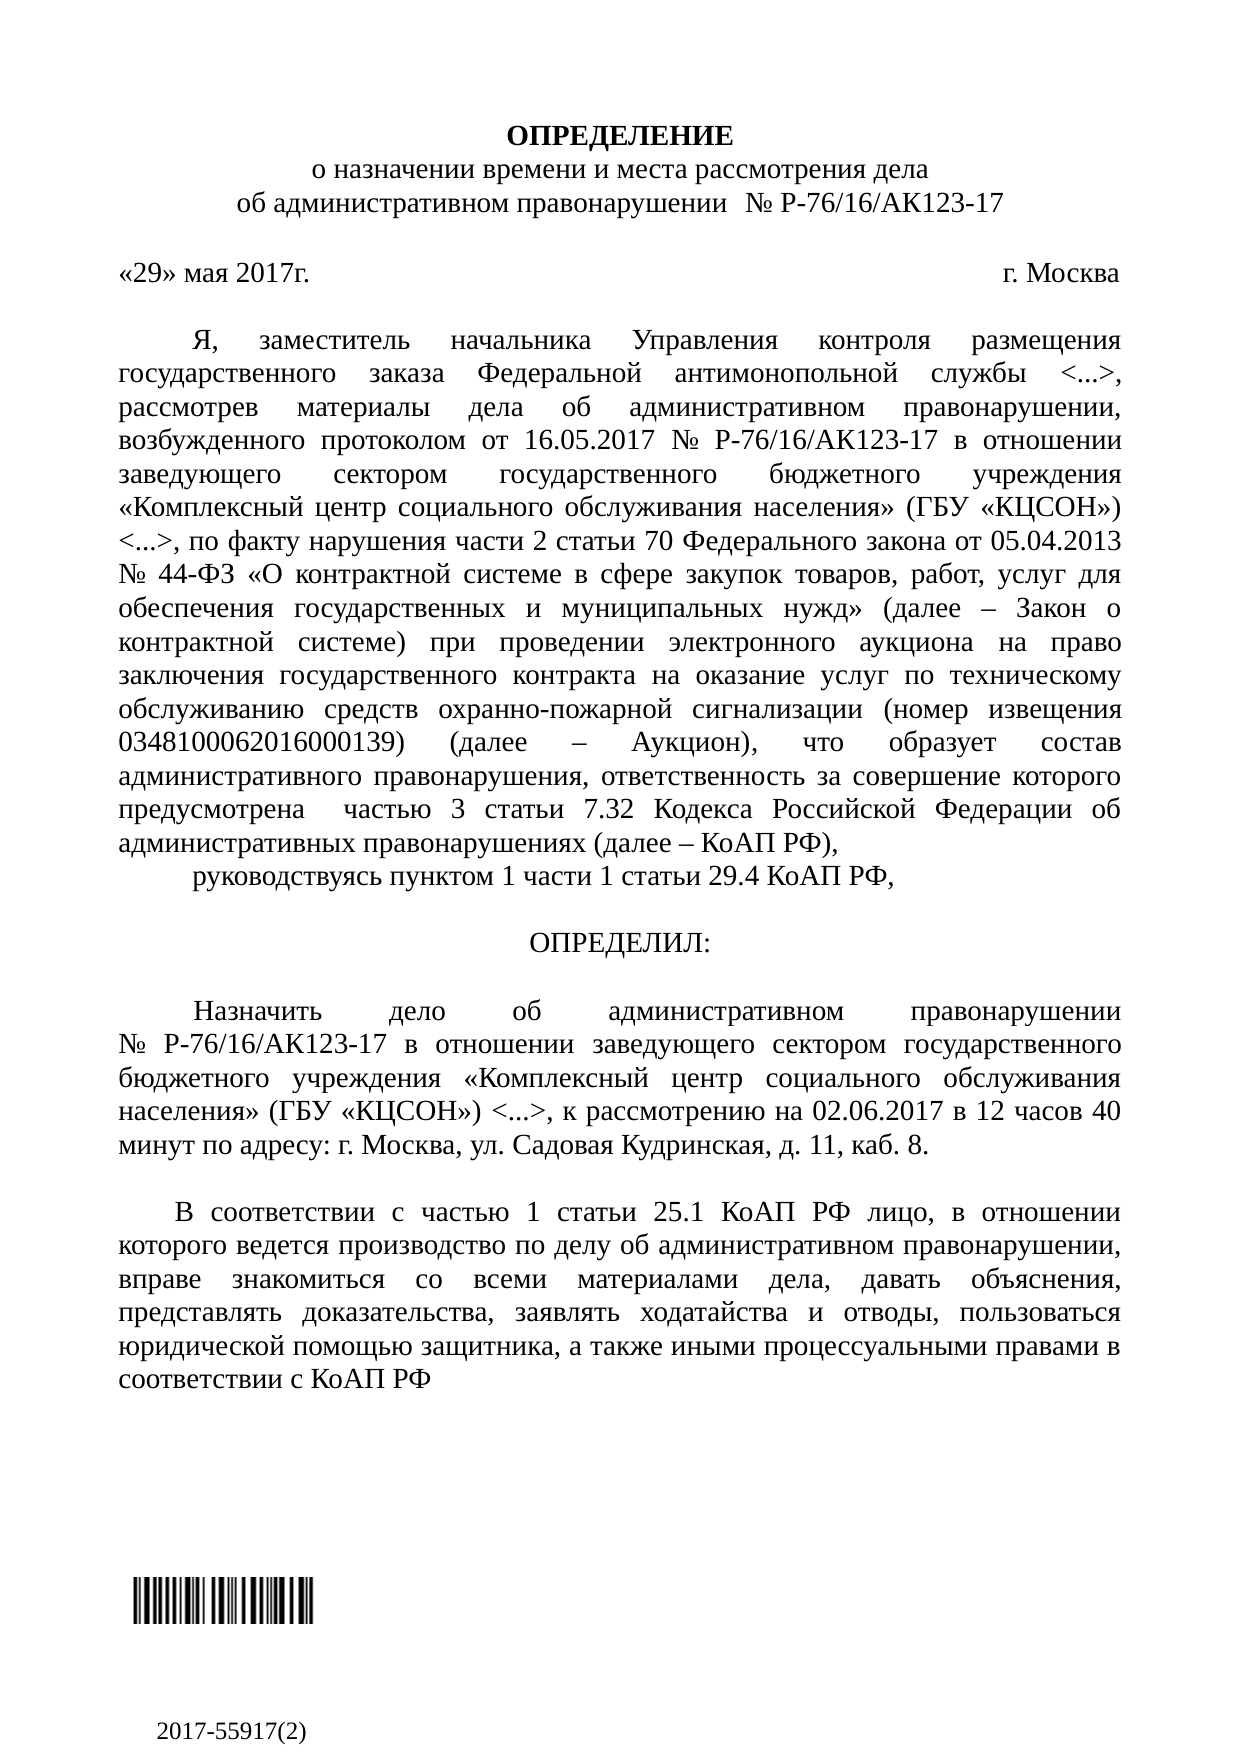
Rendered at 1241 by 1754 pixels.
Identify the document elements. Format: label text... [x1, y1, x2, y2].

text Назначить дело об административном правонарушении № Р-76/16/АК123-17 в отношении заведующего сектором государственного бюджетного учреждения «Комплексный центр социального обслуживания населения» (ГБУ «КЦСОН») <...>, к рассмотрению на 02.06.2017 в 12 часов 40 минут по адресу: г. Москва, ул. Садовая Кудринская, д. 11, каб. 8. [118, 993, 1122, 1160]
picture [118, 1577, 331, 1624]
text о назначении времени и места рассмотрения дела [118, 152, 1122, 185]
subtitle ОПРЕДЕЛЕНИЕ [118, 118, 1122, 152]
text Я, заместитель начальника Управления контроля размещения государственного заказа Федеральной антимонопольной службы <...>, рассмотрев материалы дела об административном правонарушении, возбужденного протоколом от 16.05.2017 № Р-76/16/АК123-17 в отношении заведующего сектором государственного бюджетного учреждения «Комплексный центр социального обслуживания населения» (ГБУ «КЦСОН») <...>, по факту нарушения части 2 статьи 70 Федерального закона от 05.04.2013 № 44-ФЗ «О контрактной системе в сфере закупок товаров, работ, услуг для обеспечения государственных и муниципальных нужд» (далее – Закон о контрактной системе) при проведении электронного аукциона на право заключения государственного контракта на оказание услуг по техническому обслуживанию средств охранно-пожарной сигнализации (номер извещения 0348100062016000139) (далее – Аукцион), что образует состав административного правонарушения, ответственность за совершение которого предусмотрена частью 3 статьи 7.32 Кодекса Российской Федерации об административных правонарушениях (далее – КоАП РФ), [118, 322, 1122, 858]
text «29» мая 2017г. г. Москва [118, 255, 1122, 288]
text В соответствии с частью 1 статьи 25.1 КоАП РФ лицо, в отношении которого ведется производство по делу об административном правонарушении, вправе знакомиться со всеми материалами дела, давать объяснения, представлять доказательства, заявлять ходатайства и отводы, пользоваться юридической помощью защитника, а также иными процессуальными правами в соответствии с КоАП РФ [118, 1194, 1122, 1395]
text об административном правонарушении № Р-76/16/АК123-17 [118, 185, 1122, 221]
text ОПРЕДЕЛИЛ: [118, 926, 1122, 959]
text руководствуясь пунктом 1 части 1 статьи 29.4 КоАП РФ, [118, 858, 1122, 892]
